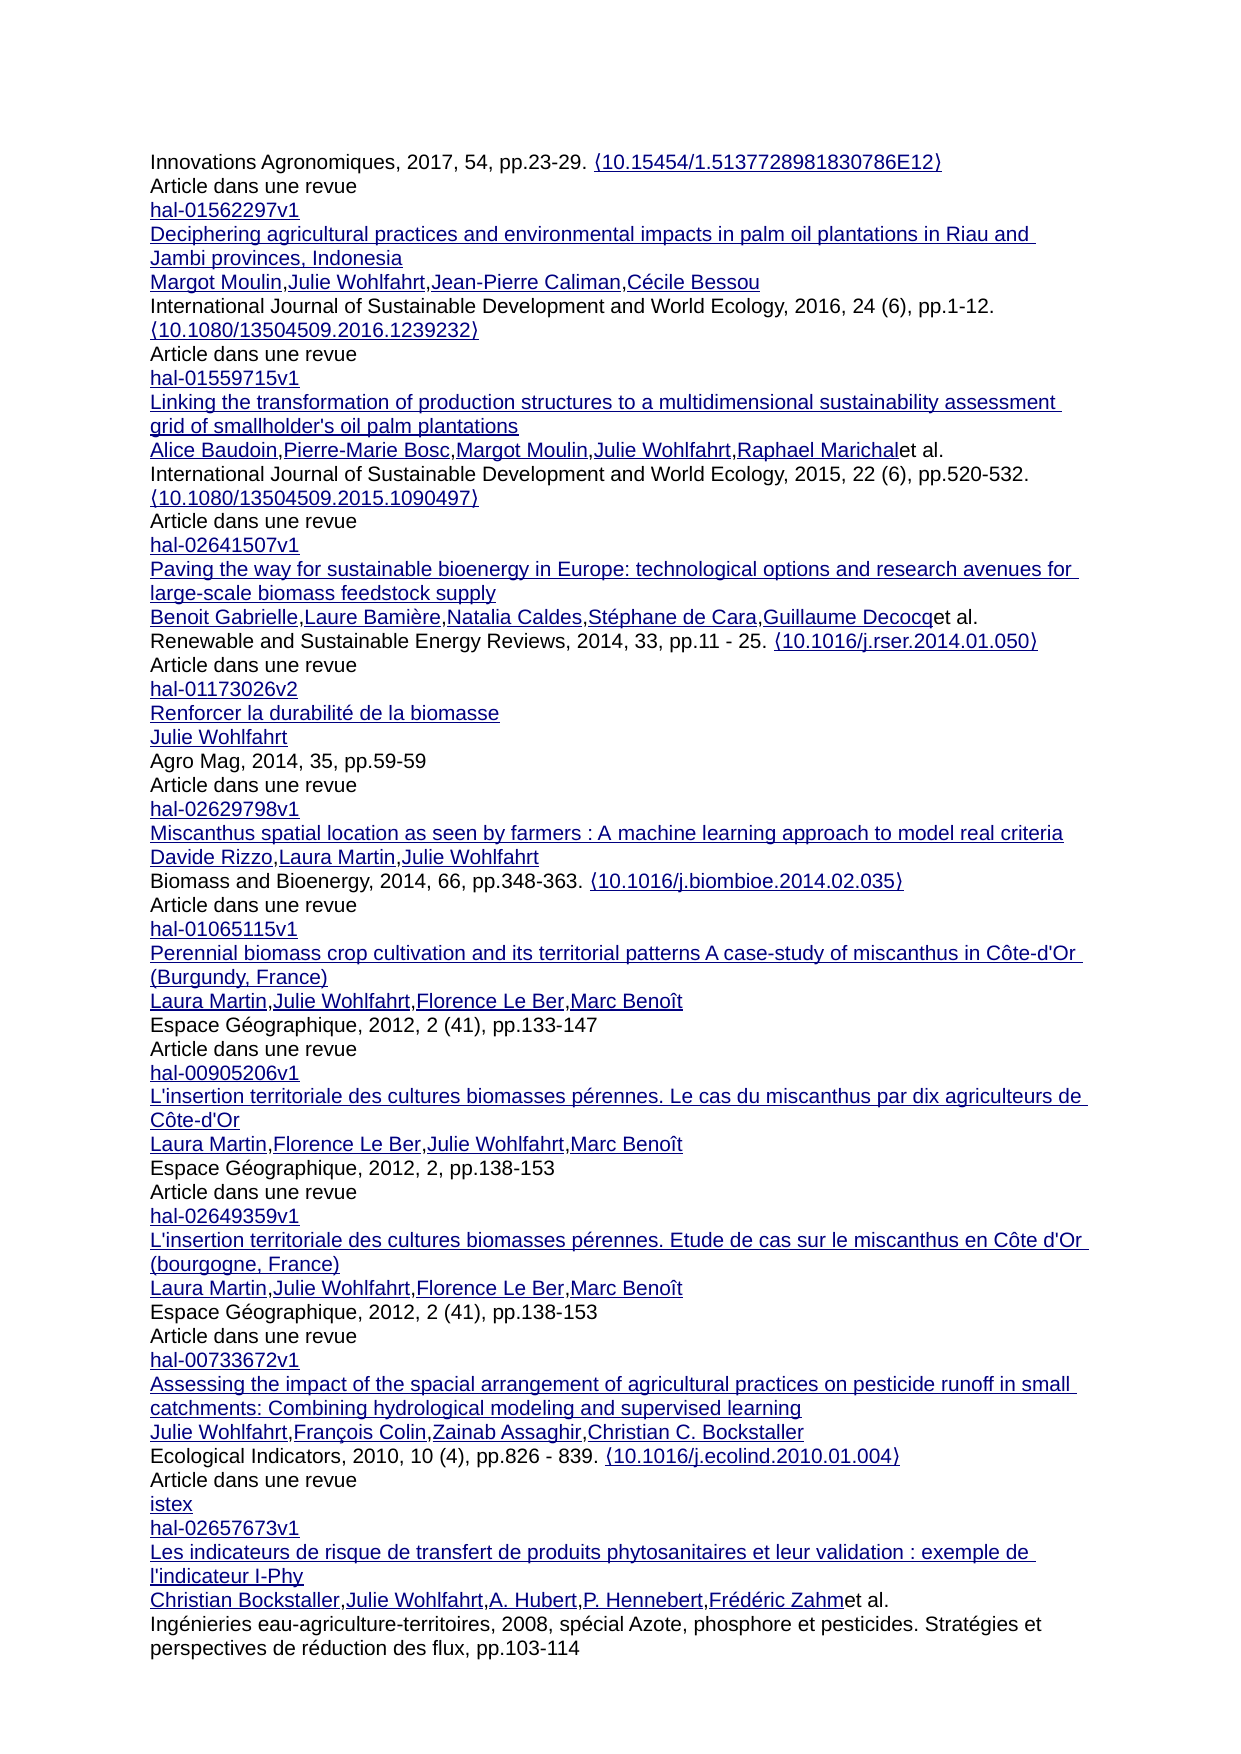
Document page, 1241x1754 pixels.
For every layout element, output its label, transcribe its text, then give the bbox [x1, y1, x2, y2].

table_cell Miscanthus spatial location as seen by farmers : A machine learning approach to model real criteria Davide Rizzo,Laura Martin,Julie Wohlfahrt Biomass and Bioenergy, 2014, 66, pp.348-363. ⟨10.1016/j.biombioe.2014.02.035⟩ Article dans une revue hal-01065115v1 [150, 821, 1090, 941]
table_cell Les indicateurs de risque de transfert de produits phytosanitaires et leur validation : exemple de l'indicateur I-Phy Christian Bockstaller,Julie Wohlfahrt,A. Hubert,P. Hennebert,Frédéric Zahmet al. Ingénieries eau-agriculture-territoires, 2008, spécial Azote, phosphore et pesticides. Stratégies et perspectives de réduction des flux, pp.103-114 [150, 1540, 1090, 1659]
table_cell Deciphering agricultural practices and environmental impacts in palm oil plantations in Riau and Jambi provinces, Indonesia Margot Moulin,Julie Wohlfahrt,Jean-Pierre Caliman,Cécile Bessou International Journal of Sustainable Development and World Ecology, 2016, 24 (6), pp.1-12. ⟨10.1080/13504509.2016.1239232⟩ Article dans une revue hal-01559715v1 [150, 222, 1090, 389]
table_cell L'insertion territoriale des cultures biomasses pérennes. Etude de cas sur le miscanthus en Côte d'Or (bourgogne, France) Laura Martin,Julie Wohlfahrt,Florence Le Ber,Marc Benoît Espace Géographique, 2012, 2 (41), pp.138-153 Article dans une revue hal-00733672v1 [150, 1228, 1090, 1372]
table_cell Renforcer la durabilité de la biomasse Julie Wohlfahrt Agro Mag, 2014, 35, pp.59-59 Article dans une revue hal-02629798v1 [150, 701, 1090, 821]
table_cell L'insertion territoriale des cultures biomasses pérennes. Le cas du miscanthus par dix agriculteurs de Côte-d'Or Laura Martin,Florence Le Ber,Julie Wohlfahrt,Marc Benoît Espace Géographique, 2012, 2, pp.138-153 Article dans une revue hal-02649359v1 [150, 1084, 1090, 1228]
table_cell Linking the transformation of production structures to a multidimensional sustainability assessment grid of smallholder's oil palm plantations Alice Baudoin,Pierre-Marie Bosc,Margot Moulin,Julie Wohlfahrt,Raphael Marichalet al. International Journal of Sustainable Development and World Ecology, 2015, 22 (6), pp.520-532. ⟨10.1080/13504509.2015.1090497⟩ Article dans une revue hal-02641507v1 [150, 390, 1090, 557]
table_cell Assessing the impact of the spacial arrangement of agricultural practices on pesticide runoff in small catchments: Combining hydrological modeling and supervised learning Julie Wohlfahrt,François Colin,Zainab Assaghir,Christian C. Bockstaller Ecological Indicators, 2010, 10 (4), pp.826 - 839. ⟨10.1016/j.ecolind.2010.01.004⟩ Article dans une revue istex hal-02657673v1 [150, 1372, 1090, 1539]
table_cell Innovations Agronomiques, 2017, 54, pp.23-29. ⟨10.15454/1.5137728981830786E12⟩ Article dans une revue hal-01562297v1 [150, 150, 1090, 222]
table_cell Paving the way for sustainable bioenergy in Europe: technological options and research avenues for large-scale biomass feedstock supply Benoit Gabrielle,Laure Bamière,Natalia Caldes,Stéphane de Cara,Guillaume Decocqet al. Renewable and Sustainable Energy Reviews, 2014, 33, pp.11 - 25. ⟨10.1016/j.rser.2014.01.050⟩ Article dans une revue hal-01173026v2 [150, 557, 1090, 701]
table_cell Perennial biomass crop cultivation and its territorial patterns A case-study of miscanthus in Côte-d'Or (Burgundy, France) Laura Martin,Julie Wohlfahrt,Florence Le Ber,Marc Benoît Espace Géographique, 2012, 2 (41), pp.133-147 Article dans une revue hal-00905206v1 [150, 941, 1090, 1084]
